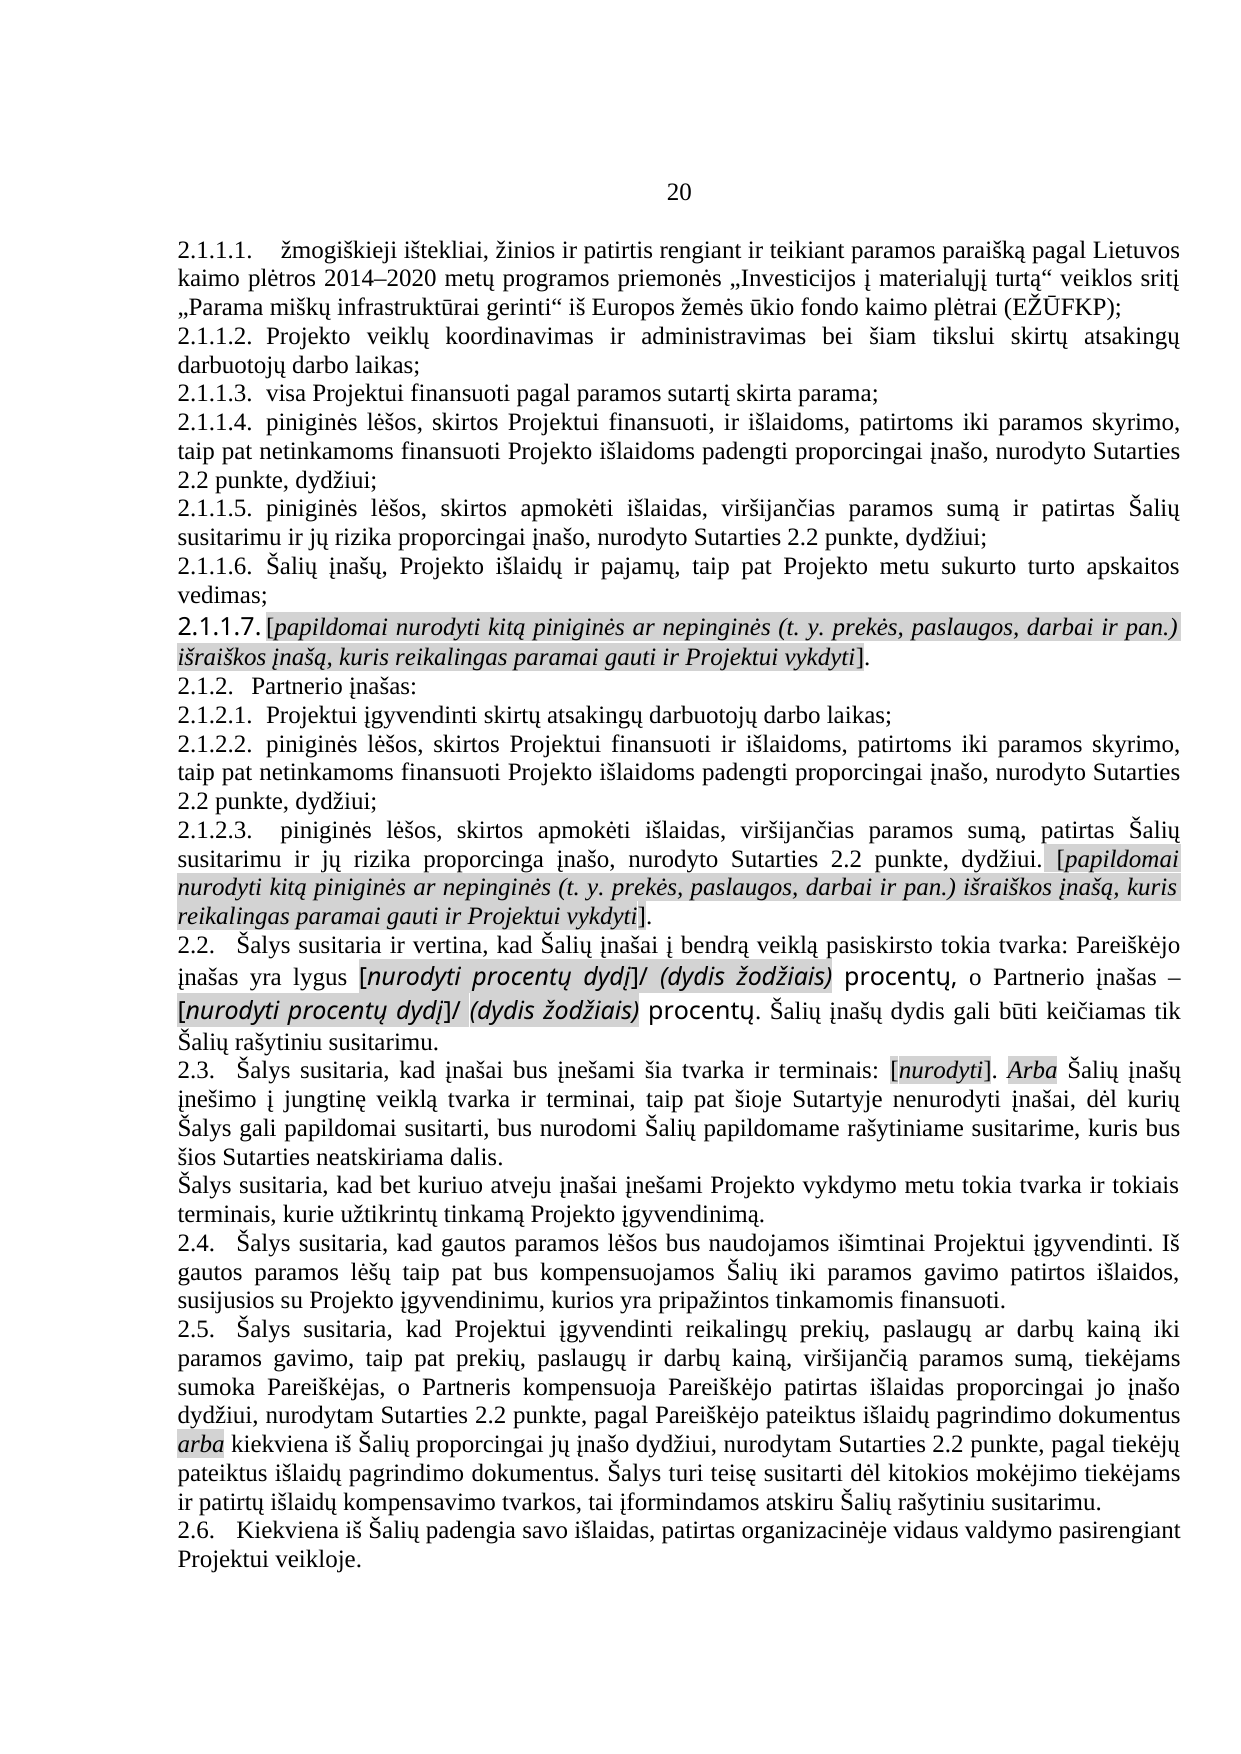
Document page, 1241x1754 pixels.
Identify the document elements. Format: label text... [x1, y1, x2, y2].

text 2.2. Šalys susitaria ir vertina, kad Šalių įnašai į bendrą veiklą pasiskirsto tokia tvarka: Pareiškėjo įnašas yra lygus [nurodyti procentų dydį]/ (dydis žodžiais) procentų, o Partnerio įnašas – [nurodyti procentų dydį]/ (dydis žodžiais) procentų. Šalių įnašų dydis gali būti keičiamas tik Šalių rašytiniu susitarimu. [177, 930, 1181, 1056]
text 2.1.1.4. piniginės lėšos, skirtos Projektui finansuoti, ir išlaidoms, patirtoms iki paramos skyrimo, taip pat netinkamoms finansuoti Projekto išlaidoms padengti proporcingai įnašo, nurodyto Sutarties 2.2 punkte, dydžiui; [177, 407, 1181, 493]
text 2.1.1.3. visa Projektui finansuoti pagal paramos sutartį skirta parama; [177, 378, 1181, 407]
text 2.1.1.5. piniginės lėšos, skirtos apmokėti išlaidas, viršijančias paramos sumą ir patirtas Šalių susitarimu ir jų rizika proporcingai įnašo, nurodyto Sutarties 2.2 punkte, dydžiui; [177, 493, 1181, 551]
text 2.6. Kiekviena iš Šalių padengia savo išlaidas, patirtas organizacinėje vidaus valdymo pasirengiant Projektui veikloje. [177, 1516, 1181, 1573]
text Šalys susitaria, kad bet kuriuo atveju įnašai įnešami Projekto vykdymo metu tokia tvarka ir tokiais terminais, kurie užtikrintų tinkamą Projekto įgyvendinimą. [177, 1171, 1181, 1228]
text 2.1.1.1. žmogiškieji ištekliai, žinios ir patirtis rengiant ir teikiant paramos paraišką pagal Lietuvos kaimo plėtros 2014–2020 metų programos priemonės „Investicijos į materialųjį turtą“ veiklos sritį „Parama miškų infrastruktūrai gerinti“ iš Europos žemės ūkio fondo kaimo plėtrai (EŽŪFKP); [177, 235, 1181, 321]
text 2.1.1.2. Projekto veiklų koordinavimas ir administravimas bei šiam tikslui skirtų atsakingų darbuotojų darbo laikas; [177, 321, 1181, 378]
text 2.3. Šalys susitaria, kad įnašai bus įnešami šia tvarka ir terminais: [nurodyti]. Arba Šalių įnašų įnešimo į jungtinę veiklą tvarka ir terminai, taip pat šioje Sutartyje nenurodyti įnašai, dėl kurių Šalys gali papildomai susitarti, bus nurodomi Šalių papildomame rašytiniame susitarime, kuris bus šios Sutarties neatskiriama dalis. [177, 1056, 1181, 1171]
text 2.4. Šalys susitaria, kad gautos paramos lėšos bus naudojamos išimtinai Projektui įgyvendinti. Iš gautos paramos lėšų taip pat bus kompensuojamos Šalių iki paramos gavimo patirtos išlaidos, susijusios su Projekto įgyvendinimu, kurios yra pripažintos tinkamomis finansuoti. [177, 1228, 1181, 1314]
text 2.5. Šalys susitaria, kad Projektui įgyvendinti reikalingų prekių, paslaugų ar darbų kainą iki paramos gavimo, taip pat prekių, paslaugų ir darbų kainą, viršijančią paramos sumą, tiekėjams sumoka Pareiškėjas, o Partneris kompensuoja Pareiškėjo patirtas išlaidas proporcingai jo įnašo dydžiui, nurodytam Sutarties 2.2 punkte, pagal Pareiškėjo pateiktus išlaidų pagrindimo dokumentus arba kiekviena iš Šalių proporcingai jų įnašo dydžiui, nurodytam Sutarties 2.2 punkte, pagal tiekėjų pateiktus išlaidų pagrindimo dokumentus. Šalys turi teisę susitarti dėl kitokios mokėjimo tiekėjams ir patirtų išlaidų kompensavimo tvarkos, tai įformindamos atskiru Šalių rašytiniu susitarimu. [177, 1314, 1181, 1516]
text 2.1.2.3. piniginės lėšos, skirtos apmokėti išlaidas, viršijančias paramos sumą, patirtas Šalių susitarimu ir jų rizika proporcinga įnašo, nurodyto Sutarties 2.2 punkte, dydžiui. [papildomai nurodyti kitą piniginės ar nepinginės (t. y. prekės, paslaugos, darbai ir pan.) išraiškos įnašą, kuris reikalingas paramai gauti ir Projektui vykdyti]. [177, 815, 1181, 930]
text 2.1.1.6. Šalių įnašų, Projekto išlaidų ir pajamų, taip pat Projekto metu sukurto turto apskaitos vedimas; [177, 551, 1181, 608]
text 2.1.1.7. [papildomai nurodyti kitą piniginės ar nepinginės (t. y. prekės, paslaugos, darbai ir pan.) išraiškos įnašą, kuris reikalingas paramai gauti ir Projektui vykdyti]. [177, 608, 1181, 671]
text 2.1.2.1. Projektui įgyvendinti skirtų atsakingų darbuotojų darbo laikas; [177, 700, 1181, 729]
text 2.1.2. Partnerio įnašas: [177, 671, 1181, 700]
text 2.1.2.2. piniginės lėšos, skirtos Projektui finansuoti ir išlaidoms, patirtoms iki paramos skyrimo, taip pat netinkamoms finansuoti Projekto išlaidoms padengti proporcingai įnašo, nurodyto Sutarties 2.2 punkte, dydžiui; [177, 729, 1181, 815]
